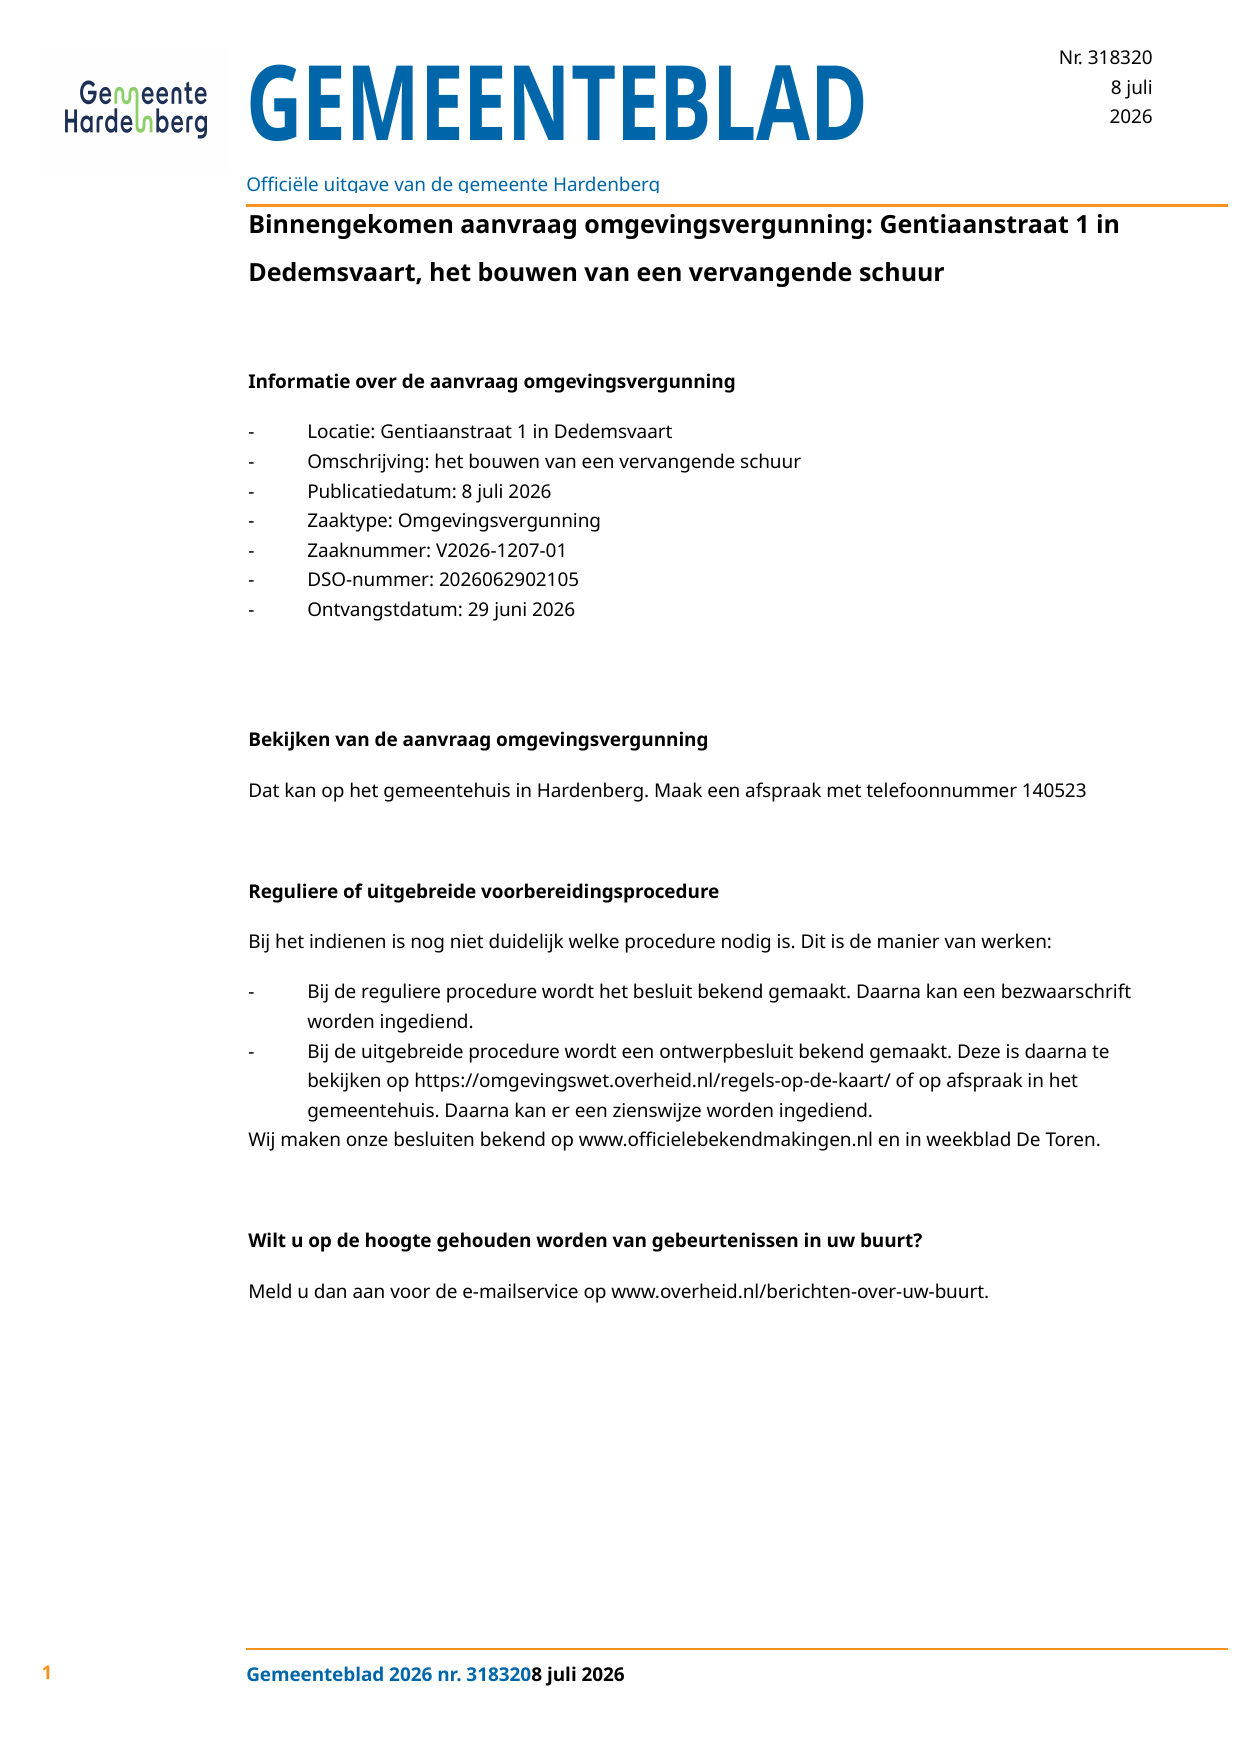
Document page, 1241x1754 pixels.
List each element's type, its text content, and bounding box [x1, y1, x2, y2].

list Publicatiedatum: 8 juli 2026 [248, 478, 1152, 504]
text Dat kan op het gemeentehuis in Hardenberg. Maak een afspraak met telefoonnummer 140523 [248, 777, 1152, 803]
list Locatie: Gentiaanstraat 1 in Dedemsvaart [248, 419, 1152, 444]
list Zaaknummer: V2026-1207-01 [248, 537, 1152, 563]
list DSO-nummer: 2026062902105 [248, 567, 1152, 592]
text Wij maken onze besluiten bekend op www.officielebekendmakingen.nl en in weekblad De Toren. [248, 1127, 1152, 1152]
list Bij de reguliere procedure wordt het besluit bekend gemaakt. Daarna kan een bezwaarschrift worden ingediend. [248, 979, 1152, 1034]
list Omschrijving: het bouwen van een vervangende schuur [248, 448, 1152, 474]
text Bekijken van de aanvraag omgevingsvergunning [248, 727, 1152, 752]
text Meld u dan aan voor de e-mailservice op www.overheid.nl/berichten-over-uw-buurt. [248, 1278, 1152, 1304]
picture [41, 47, 231, 172]
list Ontvangstdatum: 29 juni 2026 [248, 596, 1152, 622]
text Bij het indienen is nog niet duidelijk welke procedure nodig is. Dit is de manier van werken: [248, 928, 1152, 954]
text Wilt u op de hoogte gehouden worden van gebeurtenissen in uw buurt? [248, 1227, 1152, 1253]
text Binnengekomen aanvraag omgevingsvergunning: Gentiaanstraat 1 in Dedemsvaart, het bouwen van een vervangende schuur [248, 207, 1152, 288]
text Reguliere of uitgebreide voorbereidingsprocedure [248, 878, 1152, 904]
text Informatie over de aanvraag omgevingsvergunning [248, 368, 1152, 394]
list Bij de uitgebreide procedure wordt een ontwerpbesluit bekend gemaakt. Deze is daarna te bekijken op https://omgevingswet.overheid.nl/regels-op-de-kaart/ of op afspraak in het gemeentehuis. Daarna kan er een zienswijze worden ingediend. [248, 1038, 1152, 1123]
list Zaaktype: Omgevingsvergunning [248, 507, 1152, 533]
